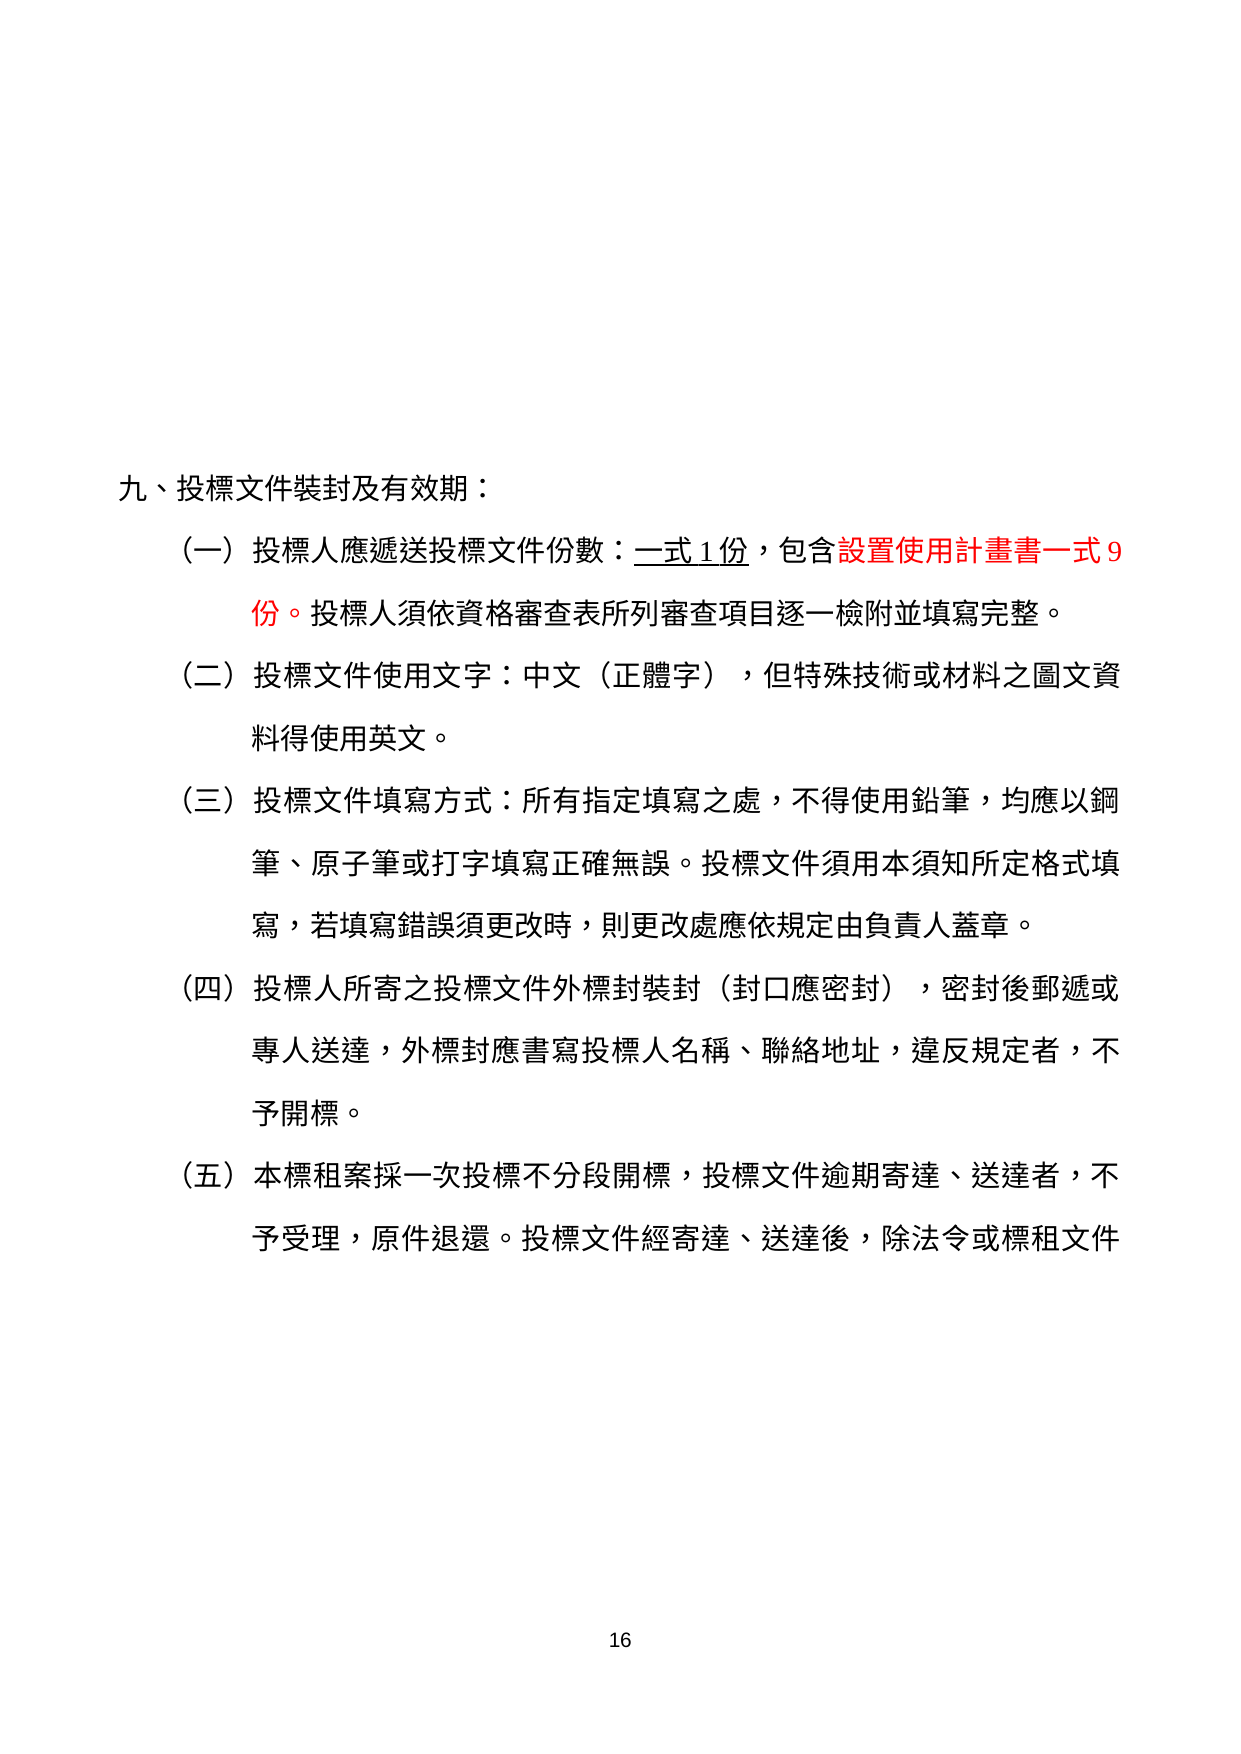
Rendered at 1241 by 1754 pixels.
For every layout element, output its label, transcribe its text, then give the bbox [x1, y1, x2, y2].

text 九、投標文件裝封及有效期： [118, 445, 1122, 507]
text （四）投標人所寄之投標文件外標封裝封（封口應密封），密封後郵遞或專人送達，外標封應書寫投標人名稱、聯絡地址，違反規定者，不予開標。 [164, 945, 1122, 1132]
text （二）投標文件使用文字：中文（正體字），但特殊技術或材料之圖文資料得使用英文。 [164, 632, 1122, 757]
text （一）投標人應遞送投標文件份數：一式1份，包含設置使用計畫書一式9份。投標人須依資格審查表所列審查項目逐一檢附並填寫完整。 [164, 507, 1122, 632]
text （三）投標文件填寫方式：所有指定填寫之處，不得使用鉛筆，均應以鋼筆、原子筆或打字填寫正確無誤。投標文件須用本須知所定格式填寫，若填寫錯誤須更改時，則更改處應依規定由負責人蓋章。 [164, 757, 1122, 945]
text （五）本標租案採一次投標不分段開標，投標文件逾期寄達、送達者，不予受理，原件退還。投標文件經寄達、送達後，除法令或標租文件 [164, 1132, 1122, 1257]
